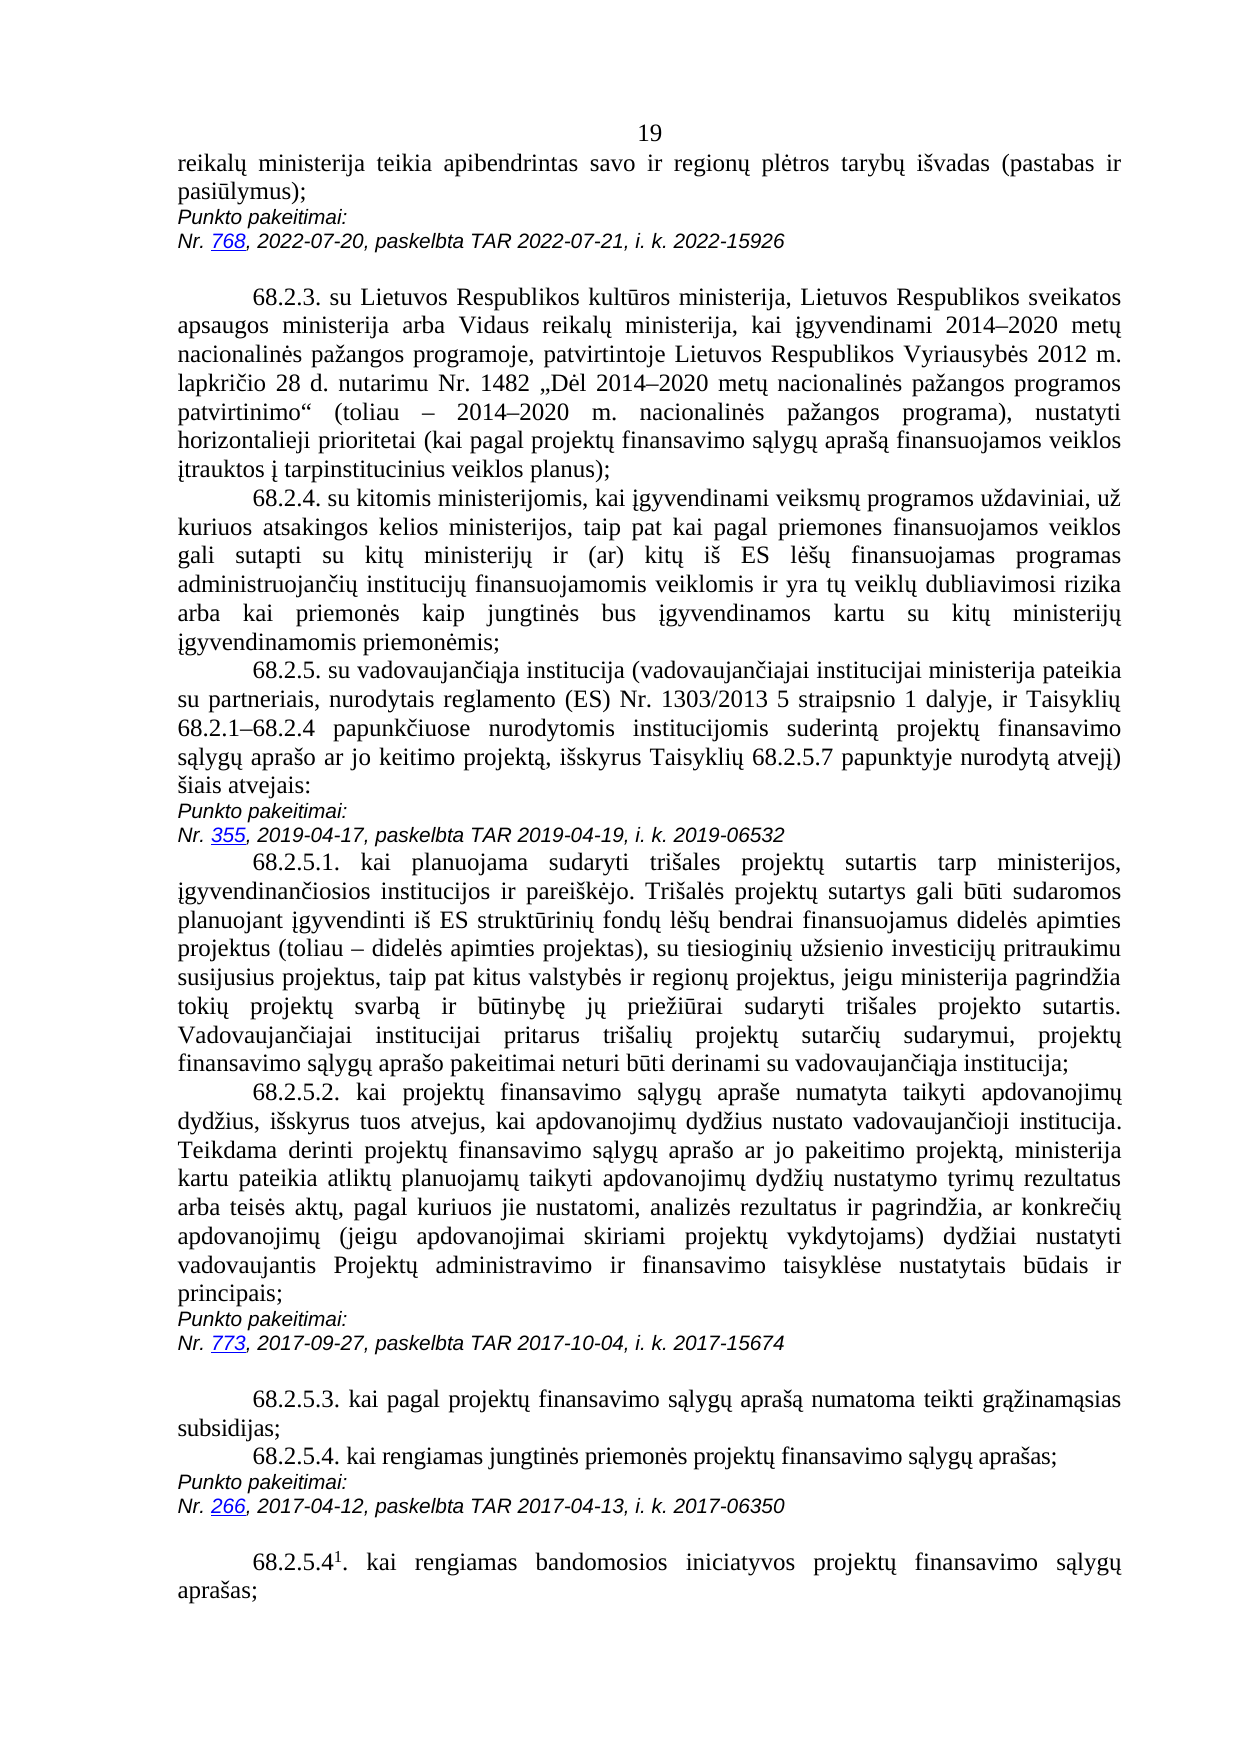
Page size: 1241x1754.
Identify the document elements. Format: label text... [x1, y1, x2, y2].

text Punkto pakeitimai: [177, 799, 1122, 823]
text Nr. 266, 2017-04-12, paskelbta TAR 2017-04-13, i. k. 2017-06350 [177, 1494, 1122, 1518]
text 68.2.5.4. kai rengiamas jungtinės priemonės projektų finansavimo sąlygų aprašas; [177, 1441, 1122, 1470]
text Nr. 773, 2017-09-27, paskelbta TAR 2017-10-04, i. k. 2017-15674 [177, 1331, 1122, 1355]
text Nr. 355, 2019-04-17, paskelbta TAR 2019-04-19, i. k. 2019-06532 [177, 823, 1122, 847]
text 68.2.5.2. kai projektų finansavimo sąlygų apraše numatyta taikyti apdovanojimų dydžius, išskyrus tuos atvejus, kai apdovanojimų dydžius nustato vadovaujančioji institucija. Teikdama derinti projektų finansavimo sąlygų aprašo ar jo pakeitimo projektą, ministerija kartu pateikia atliktų planuojamų taikyti apdovanojimų dydžių nustatymo tyrimų rezultatus arba teisės aktų, pagal kuriuos jie nustatomi, analizės rezultatus ir pagrindžia, ar konkrečių apdovanojimų (jeigu apdovanojimai skiriami projektų vykdytojams) dydžiai nustatyti vadovaujantis Projektų administravimo ir finansavimo taisyklėse nustatytais būdais ir principais; [177, 1077, 1122, 1307]
text Punkto pakeitimai: [177, 1307, 1122, 1331]
text 68.2.5.3. kai pagal projektų finansavimo sąlygų aprašą numatoma teikti grąžinamąsias subsidijas; [177, 1384, 1122, 1441]
text 68.2.5.41. kai rengiamas bandomosios iniciatyvos projektų finansavimo sąlygų aprašas; [177, 1547, 1122, 1604]
text Punkto pakeitimai: [177, 205, 1122, 229]
text Punkto pakeitimai: [177, 1470, 1122, 1494]
text 68.2.5.1. kai planuojama sudaryti trišales projektų sutartis tarp ministerijos, įgyvendinančiosios institucijos ir pareiškėjo. Trišalės projektų sutartys gali būti sudaromos planuojant įgyvendinti iš ES struktūrinių fondų lėšų bendrai finansuojamus didelės apimties projektus (toliau – didelės apimties projektas), su tiesioginių užsienio investicijų pritraukimu susijusius projektus, taip pat kitus valstybės ir regionų projektus, jeigu ministerija pagrindžia tokių projektų svarbą ir būtinybę jų priežiūrai sudaryti trišales projekto sutartis. Vadovaujančiajai institucijai pritarus trišalių projektų sutarčių sudarymui, projektų finansavimo sąlygų aprašo pakeitimai neturi būti derinami su vadovaujančiąja institucija; [177, 847, 1122, 1077]
text reikalų ministerija teikia apibendrintas savo ir regionų plėtros tarybų išvadas (pastabas ir pasiūlymus); [177, 148, 1122, 205]
text 68.2.5. su vadovaujančiąja institucija (vadovaujančiajai institucijai ministerija pateikia su partneriais, nurodytais reglamento (ES) Nr. 1303/2013 5 straipsnio 1 dalyje, ir Taisyklių 68.2.1–68.2.4 papunkčiuose nurodytomis institucijomis suderintą projektų finansavimo sąlygų aprašo ar jo keitimo projektą, išskyrus Taisyklių 68.2.5.7 papunktyje nurodytą atvejį) šiais atvejais: [177, 656, 1122, 799]
text Nr. 768, 2022-07-20, paskelbta TAR 2022-07-21, i. k. 2022-15926 [177, 229, 1122, 253]
text 68.2.3. su Lietuvos Respublikos kultūros ministerija, Lietuvos Respublikos sveikatos apsaugos ministerija arba Vidaus reikalų ministerija, kai įgyvendinami 2014–2020 metų nacionalinės pažangos programoje, patvirtintoje Lietuvos Respublikos Vyriausybės 2012 m. lapkričio 28 d. nutarimu Nr. 1482 „Dėl 2014–2020 metų nacionalinės pažangos programos patvirtinimo“ (toliau – 2014–2020 m. nacionalinės pažangos programa), nustatyti horizontalieji prioritetai (kai pagal projektų finansavimo sąlygų aprašą finansuojamos veiklos įtrauktos į tarpinstitucinius veiklos planus); [177, 282, 1122, 483]
text 68.2.4. su kitomis ministerijomis, kai įgyvendinami veiksmų programos uždaviniai, už kuriuos atsakingos kelios ministerijos, taip pat kai pagal priemones finansuojamos veiklos gali sutapti su kitų ministerijų ir (ar) kitų iš ES lėšų finansuojamas programas administruojančių institucijų finansuojamomis veiklomis ir yra tų veiklų dubliavimosi rizika arba kai priemonės kaip jungtinės bus įgyvendinamos kartu su kitų ministerijų įgyvendinamomis priemonėmis; [177, 483, 1122, 656]
